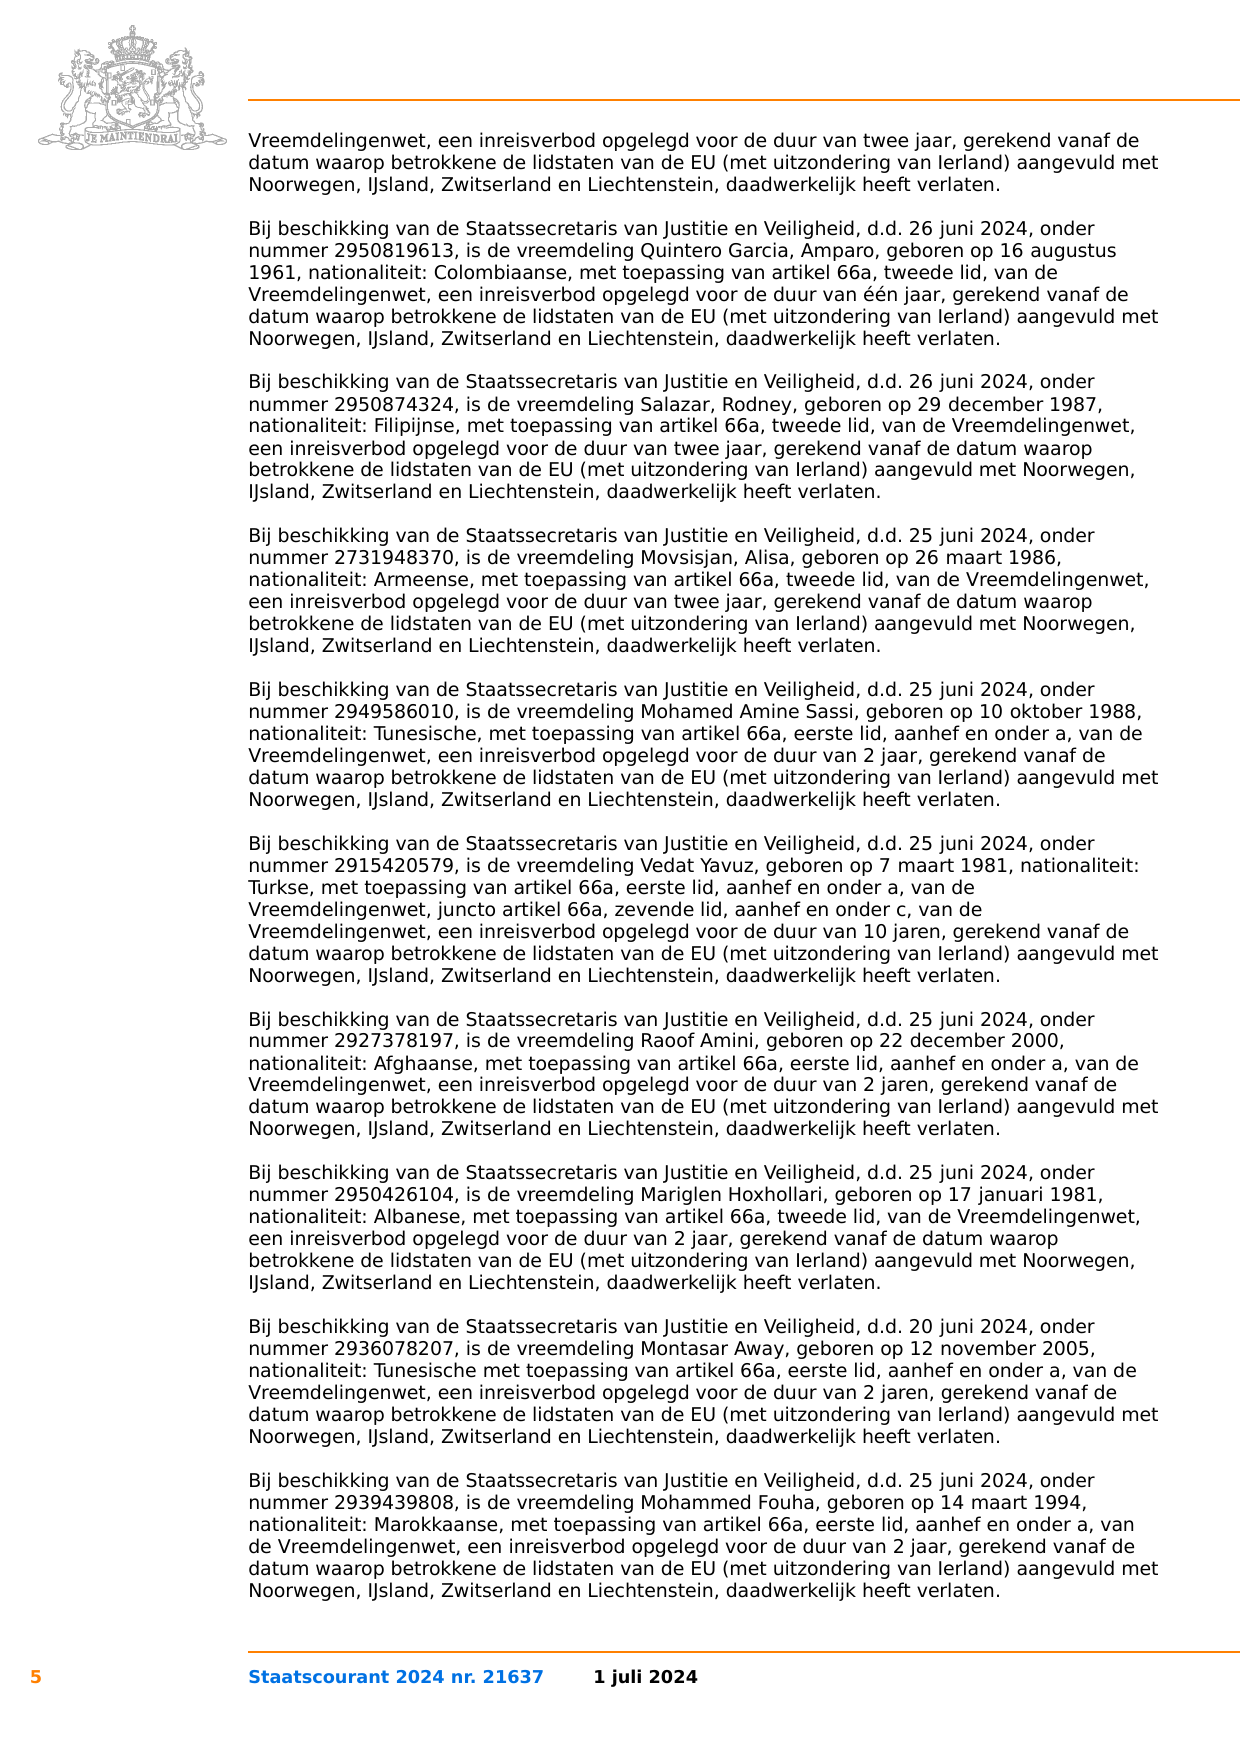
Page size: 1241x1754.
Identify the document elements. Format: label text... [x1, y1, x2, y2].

text Bij beschikking van de Staatssecretaris van Justitie en Veiligheid, d.d. 20 juni 2024, onder nummer 2936078207, is de vreemdeling Montasar Away, geboren op 12 november 2005, nationaliteit: Tunesische met toepassing van artikel 66a, eerste lid, aanhef en onder a, van de Vreemdelingenwet, een inreisverbod opgelegd voor de duur van 2 jaren, gerekend vanaf de datum waarop betrokkene de lidstaten van de EU (met uitzondering van Ierland) aangevuld met Noorwegen, IJsland, Zwitserland en Liechtenstein, daadwerkelijk heeft verlaten. [248, 1316, 1163, 1448]
text Bij beschikking van de Staatssecretaris van Justitie en Veiligheid, d.d. 25 juni 2024, onder nummer 2731948370, is de vreemdeling Movsisjan, Alisa, geboren op 26 maart 1986, nationaliteit: Armeense, met toepassing van artikel 66a, tweede lid, van de Vreemdelingenwet, een inreisverbod opgelegd voor de duur van twee jaar, gerekend vanaf de datum waarop betrokkene de lidstaten van de EU (met uitzondering van Ierland) aangevuld met Noorwegen, IJsland, Zwitserland en Liechtenstein, daadwerkelijk heeft verlaten. [248, 525, 1163, 657]
text Bij beschikking van de Staatssecretaris van Justitie en Veiligheid, d.d. 26 juni 2024, onder nummer 2950874324, is de vreemdeling Salazar, Rodney, geboren op 29 december 1987, nationaliteit: Filipijnse, met toepassing van artikel 66a, tweede lid, van de Vreemdelingenwet, een inreisverbod opgelegd voor de duur van twee jaar, gerekend vanaf de datum waarop betrokkene de lidstaten van de EU (met uitzondering van Ierland) aangevuld met Noorwegen, IJsland, Zwitserland en Liechtenstein, daadwerkelijk heeft verlaten. [248, 371, 1163, 503]
text Bij beschikking van de Staatssecretaris van Justitie en Veiligheid, d.d. 25 juni 2024, onder nummer 2939439808, is de vreemdeling Mohammed Fouha, geboren op 14 maart 1994, nationaliteit: Marokkaanse, met toepassing van artikel 66a, eerste lid, aanhef en onder a, van de Vreemdelingenwet, een inreisverbod opgelegd voor de duur van 2 jaar, gerekend vanaf de datum waarop betrokkene de lidstaten van de EU (met uitzondering van Ierland) aangevuld met Noorwegen, IJsland, Zwitserland en Liechtenstein, daadwerkelijk heeft verlaten. [248, 1470, 1163, 1602]
picture [38, 25, 227, 150]
text Bij beschikking van de Staatssecretaris van Justitie en Veiligheid, d.d. 25 juni 2024, onder nummer 2949586010, is de vreemdeling Mohamed Amine Sassi, geboren op 10 oktober 1988, nationaliteit: Tunesische, met toepassing van artikel 66a, eerste lid, aanhef en onder a, van de Vreemdelingenwet, een inreisverbod opgelegd voor de duur van 2 jaar, gerekend vanaf de datum waarop betrokkene de lidstaten van de EU (met uitzondering van Ierland) aangevuld met Noorwegen, IJsland, Zwitserland en Liechtenstein, daadwerkelijk heeft verlaten. [248, 679, 1163, 811]
text Bij beschikking van de Staatssecretaris van Justitie en Veiligheid, d.d. 25 juni 2024, onder nummer 2915420579, is de vreemdeling Vedat Yavuz, geboren op 7 maart 1981, nationaliteit: Turkse, met toepassing van artikel 66a, eerste lid, aanhef en onder a, van de Vreemdelingenwet, juncto artikel 66a, zevende lid, aanhef en onder c, van de Vreemdelingenwet, een inreisverbod opgelegd voor de duur van 10 jaren, gerekend vanaf de datum waarop betrokkene de lidstaten van de EU (met uitzondering van Ierland) aangevuld met Noorwegen, IJsland, Zwitserland en Liechtenstein, daadwerkelijk heeft verlaten. [248, 833, 1163, 987]
text Bij beschikking van de Staatssecretaris van Justitie en Veiligheid, d.d. 25 juni 2024, onder nummer 2950426104, is de vreemdeling Mariglen Hoxhollari, geboren op 17 januari 1981, nationaliteit: Albanese, met toepassing van artikel 66a, tweede lid, van de Vreemdelingenwet, een inreisverbod opgelegd voor de duur van 2 jaar, gerekend vanaf de datum waarop betrokkene de lidstaten van de EU (met uitzondering van Ierland) aangevuld met Noorwegen, IJsland, Zwitserland en Liechtenstein, daadwerkelijk heeft verlaten. [248, 1162, 1163, 1294]
text Bij beschikking van de Staatssecretaris van Justitie en Veiligheid, d.d. 26 juni 2024, onder nummer 2950819613, is de vreemdeling Quintero Garcia, Amparo, geboren op 16 augustus 1961, nationaliteit: Colombiaanse, met toepassing van artikel 66a, tweede lid, van de Vreemdelingenwet, een inreisverbod opgelegd voor de duur van één jaar, gerekend vanaf de datum waarop betrokkene de lidstaten van de EU (met uitzondering van Ierland) aangevuld met Noorwegen, IJsland, Zwitserland en Liechtenstein, daadwerkelijk heeft verlaten. [248, 218, 1163, 349]
text Vreemdelingenwet, een inreisverbod opgelegd voor de duur van twee jaar, gerekend vanaf de datum waarop betrokkene de lidstaten van de EU (met uitzondering van Ierland) aangevuld met Noorwegen, IJsland, Zwitserland en Liechtenstein, daadwerkelijk heeft verlaten. [248, 130, 1163, 196]
text Bij beschikking van de Staatssecretaris van Justitie en Veiligheid, d.d. 25 juni 2024, onder nummer 2927378197, is de vreemdeling Raoof Amini, geboren op 22 december 2000, nationaliteit: Afghaanse, met toepassing van artikel 66a, eerste lid, aanhef en onder a, van de Vreemdelingenwet, een inreisverbod opgelegd voor de duur van 2 jaren, gerekend vanaf de datum waarop betrokkene de lidstaten van de EU (met uitzondering van Ierland) aangevuld met Noorwegen, IJsland, Zwitserland en Liechtenstein, daadwerkelijk heeft verlaten. [248, 1008, 1163, 1140]
